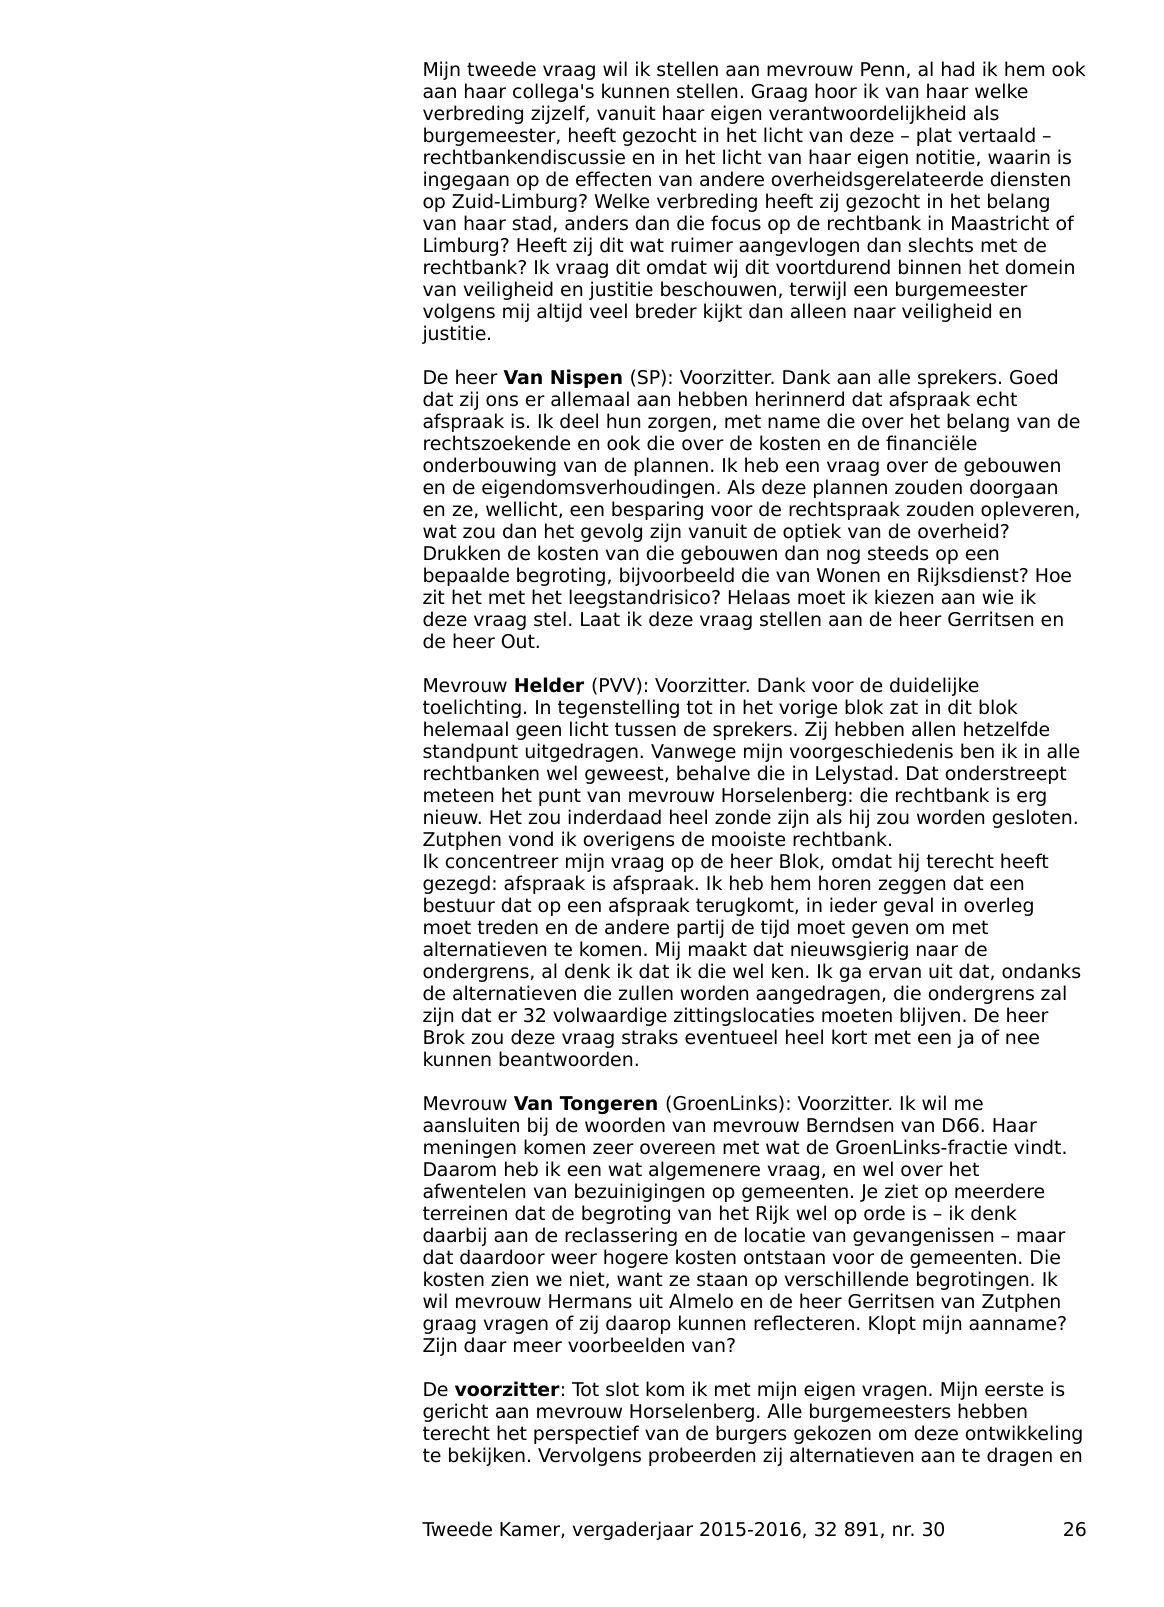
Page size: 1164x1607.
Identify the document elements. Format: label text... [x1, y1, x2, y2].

text Mijn tweede vraag wil ik stellen aan mevrouw Penn, al had ik hem ook aan haar collega's kunnen stellen. Graag hoor ik van haar welke verbreding zijzelf, vanuit haar eigen verantwoordelijkheid als burgemeester, heeft gezocht in het licht van deze – plat vertaald – rechtbankendiscussie en in het licht van haar eigen notitie, waarin is ingegaan op de effecten van andere overheidsgerelateerde diensten op Zuid-Limburg? Welke verbreding heeft zij gezocht in het belang van haar stad, anders dan die focus op de rechtbank in Maastricht of Limburg? Heeft zij dit wat ruimer aangevlogen dan slechts met de rechtbank? Ik vraag dit omdat wij dit voortdurend binnen het domein van veiligheid en justitie beschouwen, terwijl een burgemeester volgens mij altijd veel breder kijkt dan alleen naar veiligheid en justitie. [422, 59, 1087, 345]
text De heer Van Nispen (SP): Voorzitter. Dank aan alle sprekers. Goed dat zij ons er allemaal aan hebben herinnerd dat afspraak echt afspraak is. Ik deel hun zorgen, met name die over het belang van de rechtszoekende en ook die over de kosten en de financiële onderbouwing van de plannen. Ik heb een vraag over de gebouwen en de eigendomsverhoudingen. Als deze plannen zouden doorgaan en ze, wellicht, een besparing voor de rechtspraak zouden opleveren, wat zou dan het gevolg zijn vanuit de optiek van de overheid? Drukken de kosten van die gebouwen dan nog steeds op een bepaalde begroting, bijvoorbeeld die van Wonen en Rijksdienst? Hoe zit het met het leegstandrisico? Helaas moet ik kiezen aan wie ik deze vraag stel. Laat ik deze vraag stellen aan de heer Gerritsen en de heer Out. [422, 367, 1087, 653]
text De voorzitter: Tot slot kom ik met mijn eigen vragen. Mijn eerste is gericht aan mevrouw Horselenberg. Alle burgemeesters hebben terecht het perspectief van de burgers gekozen om deze ontwikkeling te bekijken. Vervolgens probeerden zij alternatieven aan te dragen en [422, 1379, 1087, 1467]
text Ik concentreer mijn vraag op de heer Blok, omdat hij terecht heeft gezegd: afspraak is afspraak. Ik heb hem horen zeggen dat een bestuur dat op een afspraak terugkomt, in ieder geval in overleg moet treden en de andere partij de tijd moet geven om met alternatieven te komen. Mij maakt dat nieuwsgierig naar de ondergrens, al denk ik dat ik die wel ken. Ik ga ervan uit dat, ondanks de alternatieven die zullen worden aangedragen, die ondergrens zal zijn dat er 32 volwaardige zittingslocaties moeten blijven. De heer Brok zou deze vraag straks eventueel heel kort met een ja of nee kunnen beantwoorden. [422, 851, 1087, 1071]
text Mevrouw Van Tongeren (GroenLinks): Voorzitter. Ik wil me aansluiten bij de woorden van mevrouw Berndsen van D66. Haar meningen komen zeer overeen met wat de GroenLinks-fractie vindt. Daarom heb ik een wat algemenere vraag, en wel over het afwentelen van bezuinigingen op gemeenten. Je ziet op meerdere terreinen dat de begroting van het Rijk wel op orde is – ik denk daarbij aan de reclassering en de locatie van gevangenissen – maar dat daardoor weer hogere kosten ontstaan voor de gemeenten. Die kosten zien we niet, want ze staan op verschillende begrotingen. Ik wil mevrouw Hermans uit Almelo en de heer Gerritsen van Zutphen graag vragen of zij daarop kunnen reflecteren. Klopt mijn aanname? Zijn daar meer voorbeelden van? [422, 1093, 1087, 1356]
text Mevrouw Helder (PVV): Voorzitter. Dank voor de duidelijke toelichting. In tegenstelling tot in het vorige blok zat in dit blok helemaal geen licht tussen de sprekers. Zij hebben allen hetzelfde standpunt uitgedragen. Vanwege mijn voorgeschiedenis ben ik in alle rechtbanken wel geweest, behalve die in Lelystad. Dat onderstreept meteen het punt van mevrouw Horselenberg: die rechtbank is erg nieuw. Het zou inderdaad heel zonde zijn als hij zou worden gesloten. Zutphen vond ik overigens de mooiste rechtbank. [422, 675, 1087, 851]
